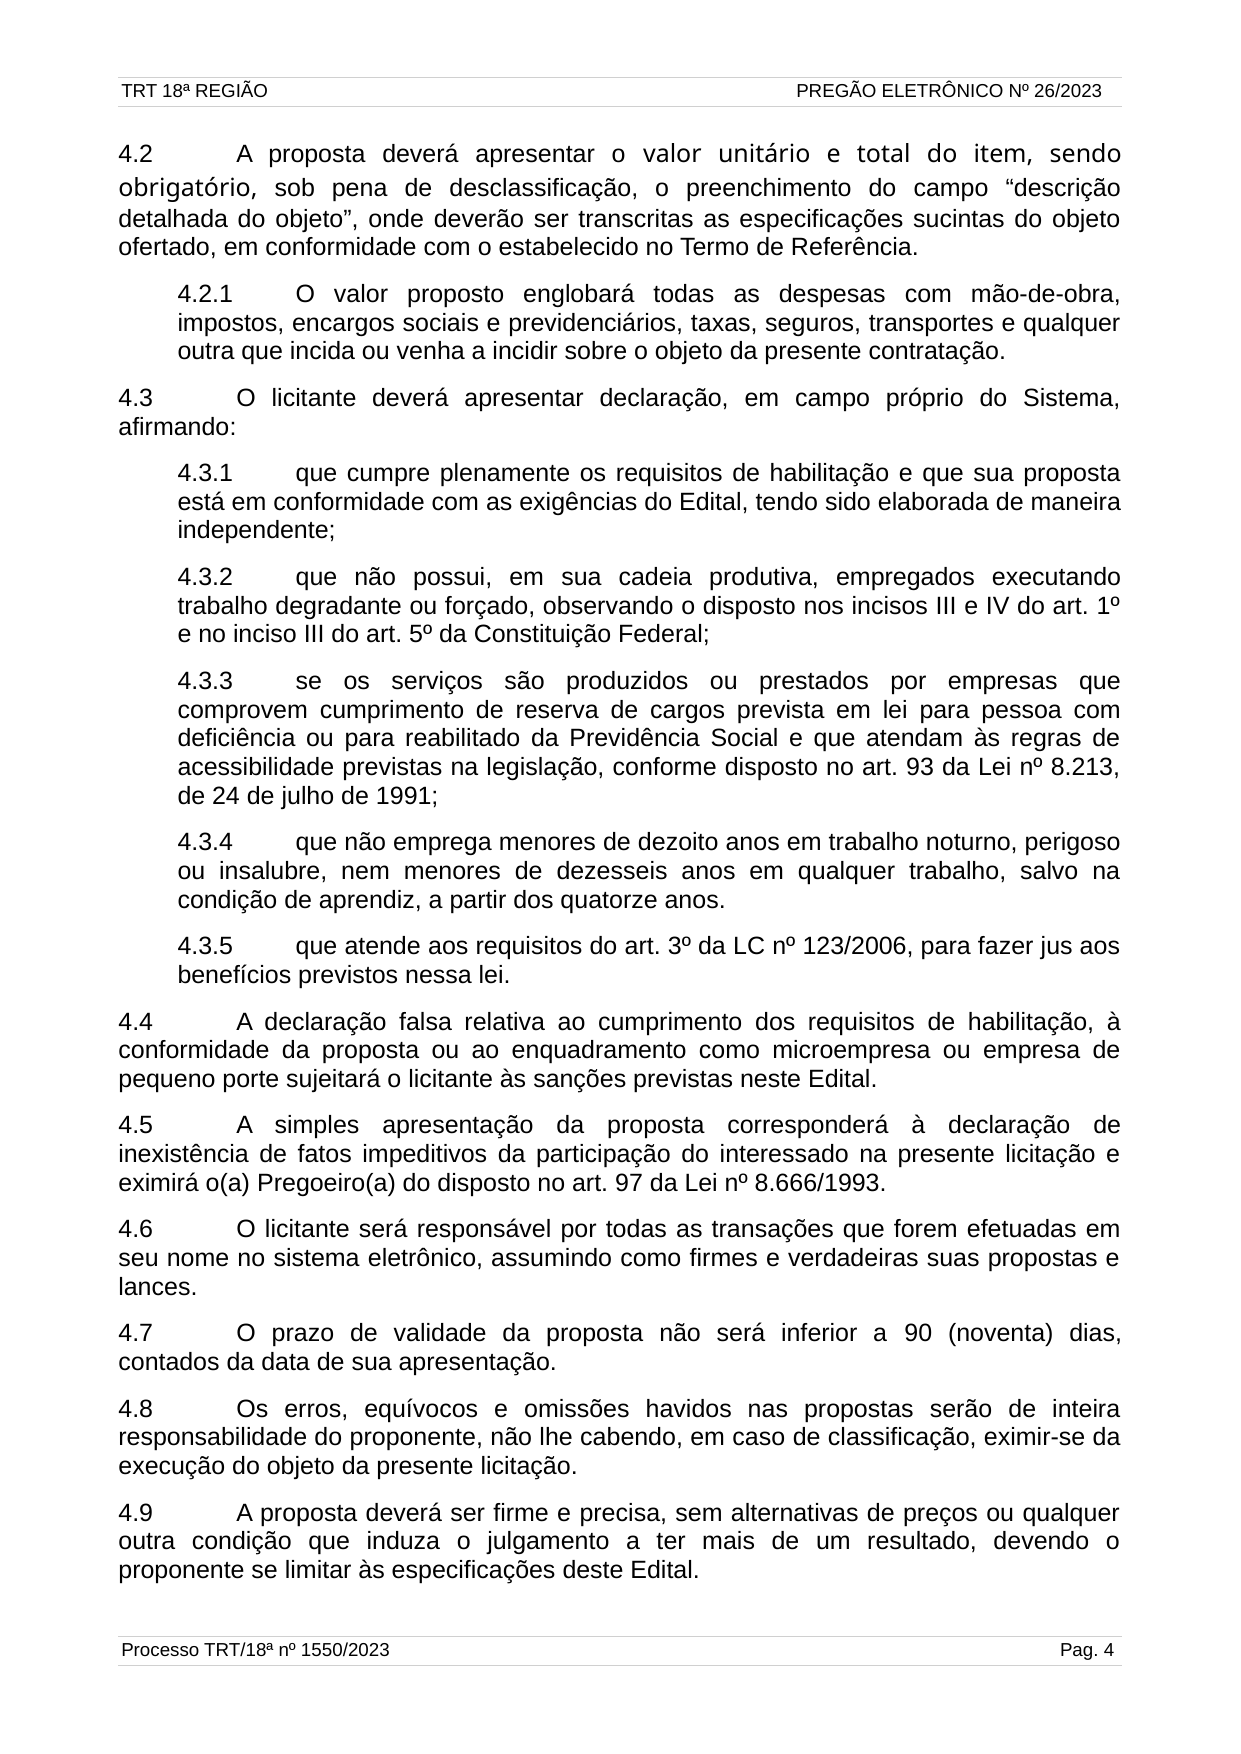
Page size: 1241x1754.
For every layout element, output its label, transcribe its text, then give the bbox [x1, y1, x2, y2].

text 4.3.2 que não possui, em sua cadeia produtiva, empregados executando trabalho degradante ou forçado, observando o disposto nos incisos III e IV do art. 1º e no inciso III do art. 5º da Constituição Federal; [177, 562, 1122, 648]
text 4.8 Os erros, equívocos e omissões havidos nas propostas serão de inteira responsabilidade do proponente, não lhe cabendo, em caso de classificação, eximir-se da execução do objeto da presente licitação. [118, 1394, 1122, 1480]
text 4.3 O licitante deverá apresentar declaração, em campo próprio do Sistema, afirmando: [118, 383, 1122, 440]
text 4.3.3 se os serviços são produzidos ou prestados por empresas que comprovem cumprimento de reserva de cargos prevista em lei para pessoa com deficiência ou para reabilitado da Previdência Social e que atendam às regras de acessibilidade previstas na legislação, conforme disposto no art. 93 da Lei nº 8.213, de 24 de julho de 1991; [177, 666, 1122, 810]
list 4.6 O licitante será responsável por todas as transações que forem efetuadas em seu nome no sistema eletrônico, assumindo como firmes e verdadeiras suas propostas e lances. [118, 1214, 1122, 1301]
list 4.2.1 O valor proposto englobará todas as despesas com mão-de-obra, impostos, encargos sociais e previdenciários, taxas, seguros, transportes e qualquer outra que incida ou venha a incidir sobre o objeto da presente contratação. [177, 279, 1122, 365]
text 4.3.5 que atende aos requisitos do art. 3º da LC nº 123/2006, para fazer jus aos benefícios previstos nessa lei. [177, 931, 1122, 989]
text 4.9 A proposta deverá ser firme e precisa, sem alternativas de preços ou qualquer outra condição que induza o julgamento a ter mais de um resultado, devendo o proponente se limitar às especificações deste Edital. [118, 1498, 1122, 1584]
text 4.3.1 que cumpre plenamente os requisitos de habilitação e que sua proposta está em conformidade com as exigências do Edital, tendo sido elaborada de maneira independente; [177, 458, 1122, 544]
text 4.5 A simples apresentação da proposta corresponderá à declaração de inexistência de fatos impeditivos da participação do interessado na presente licitação e eximirá o(a) Pregoeiro(a) do disposto no art. 97 da Lei nº 8.666/1993. [118, 1111, 1122, 1197]
list 4.2 A proposta deverá apresentar o valor unitário e total do item, sendo obrigatório, sob pena de desclassificação, o preenchimento do campo “descrição detalhada do objeto”, onde deverão ser transcritas as especificações sucintas do objeto ofertado, em conformidade com o estabelecido no Termo de Referência. [118, 136, 1122, 261]
text 4.3.4 que não emprega menores de dezoito anos em trabalho noturno, perigoso ou insalubre, nem menores de dezesseis anos em qualquer trabalho, salvo na condição de aprendiz, a partir dos quatorze anos. [177, 827, 1122, 914]
text 4.4 A declaração falsa relativa ao cumprimento dos requisitos de habilitação, à conformidade da proposta ou ao enquadramento como microempresa ou empresa de pequeno porte sujeitará o licitante às sanções previstas neste Edital. [118, 1007, 1122, 1093]
text 4.7 O prazo de validade da proposta não será inferior a 90 (noventa) dias, contados da data de sua apresentação. [118, 1318, 1122, 1376]
